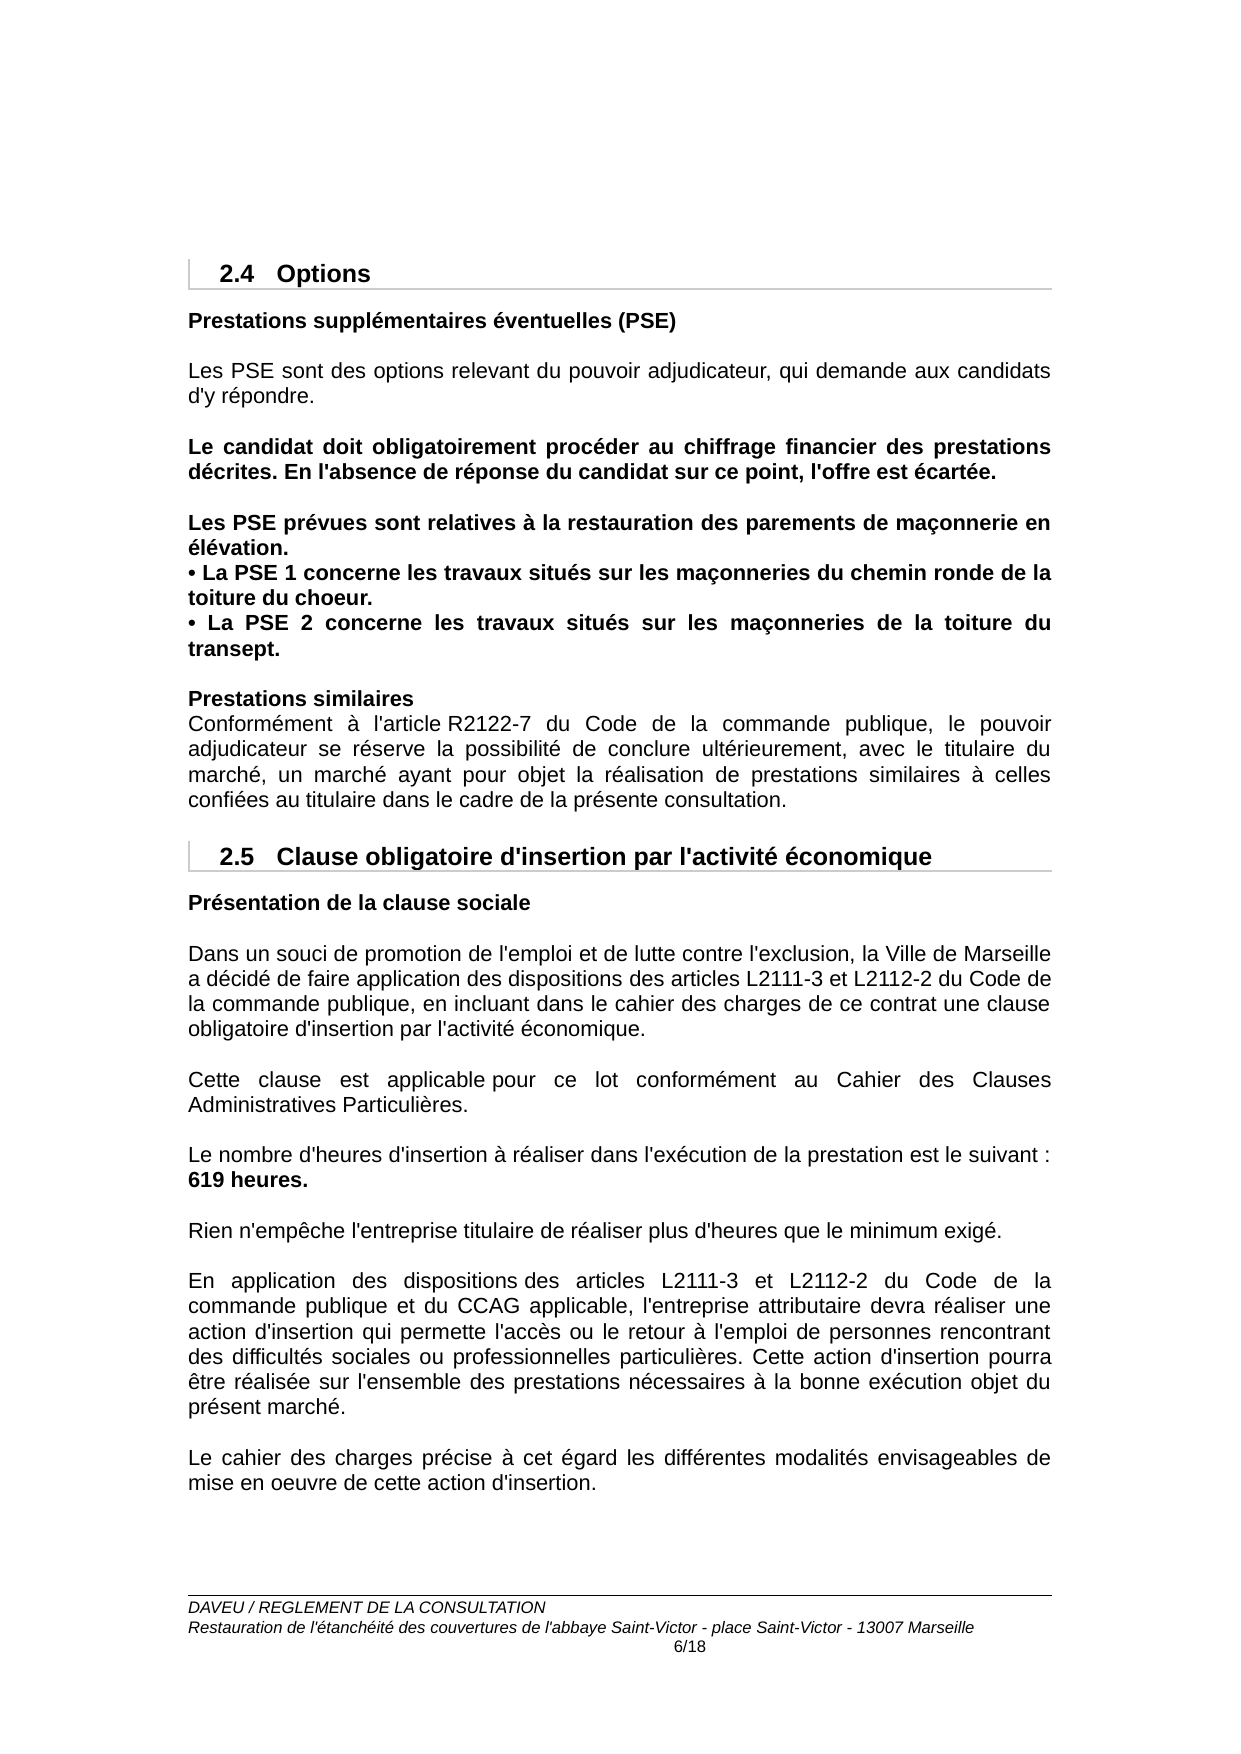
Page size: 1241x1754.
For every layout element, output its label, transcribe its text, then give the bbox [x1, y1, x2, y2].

text Prestations supplémentaires éventuelles (PSE) [188, 308, 1052, 333]
text Le nombre d'heures d'insertion à réaliser dans l'exécution de la prestation est le suivant : 619 heures. [188, 1142, 1052, 1192]
text Le candidat doit obligatoirement procéder au chiffrage financier des prestations décrites. En l'absence de réponse du candidat sur ce point, l'offre est écartée. [188, 434, 1052, 484]
text Le cahier des charges précise à cet égard les différentes modalités envisageables de mise en oeuvre de cette action d'insertion. [188, 1444, 1052, 1495]
text En application des dispositions des articles L2111-3 et L2112-2 du Code de la commande publique et du CCAG applicable, l'entreprise attributaire devra réaliser une action d'insertion qui permette l'accès ou le retour à l'emploi de personnes rencontrant des difficultés sociales ou professionnelles particulières. Cette action d'insertion pourra être réalisée sur l'ensemble des prestations nécessaires à la bonne exécution objet du présent marché. [188, 1268, 1052, 1419]
text Les PSE prévues sont relatives à la restauration des parements de maçonnerie en élévation. [188, 509, 1052, 560]
text Dans un souci de promotion de l'emploi et de lutte contre l'exclusion, la Ville de Marseille a décidé de faire application des dispositions des articles L2111-3 et L2112-2 du Code de la commande publique, en incluant dans le cahier des charges de ce contrat une clause obligatoire d'insertion par l'activité économique. [188, 940, 1052, 1041]
text Prestations similaires [188, 686, 1052, 711]
text Conformément à l'article R2122-7 du Code de la commande publique, le pouvoir adjudicateur se réserve la possibilité de conclure ultérieurement, avec le titulaire du marché, un marché ayant pour objet la réalisation de prestations similaires à celles confiées au titulaire dans le cadre de la présente consultation. [188, 711, 1052, 812]
text Présentation de la clause sociale [188, 890, 1052, 915]
text Rien n'empêche l'entreprise titulaire de réaliser plus d'heures que le minimum exigé. [188, 1218, 1052, 1243]
text Cette clause est applicable pour ce lot conformément au Cahier des Clauses Administratives Particulières. [188, 1066, 1052, 1117]
subtitle Options [190, 259, 1052, 288]
text • La PSE 2 concerne les travaux situés sur les maçonneries de la toiture du transept. [188, 610, 1052, 661]
text Les PSE sont des options relevant du pouvoir adjudicateur, qui demande aux candidats d'y répondre. [188, 358, 1052, 409]
text • La PSE 1 concerne les travaux situés sur les maçonneries du chemin ronde de la toiture du choeur. [188, 560, 1052, 610]
subtitle Clause obligatoire d'insertion par l'activité économique [190, 841, 1052, 870]
